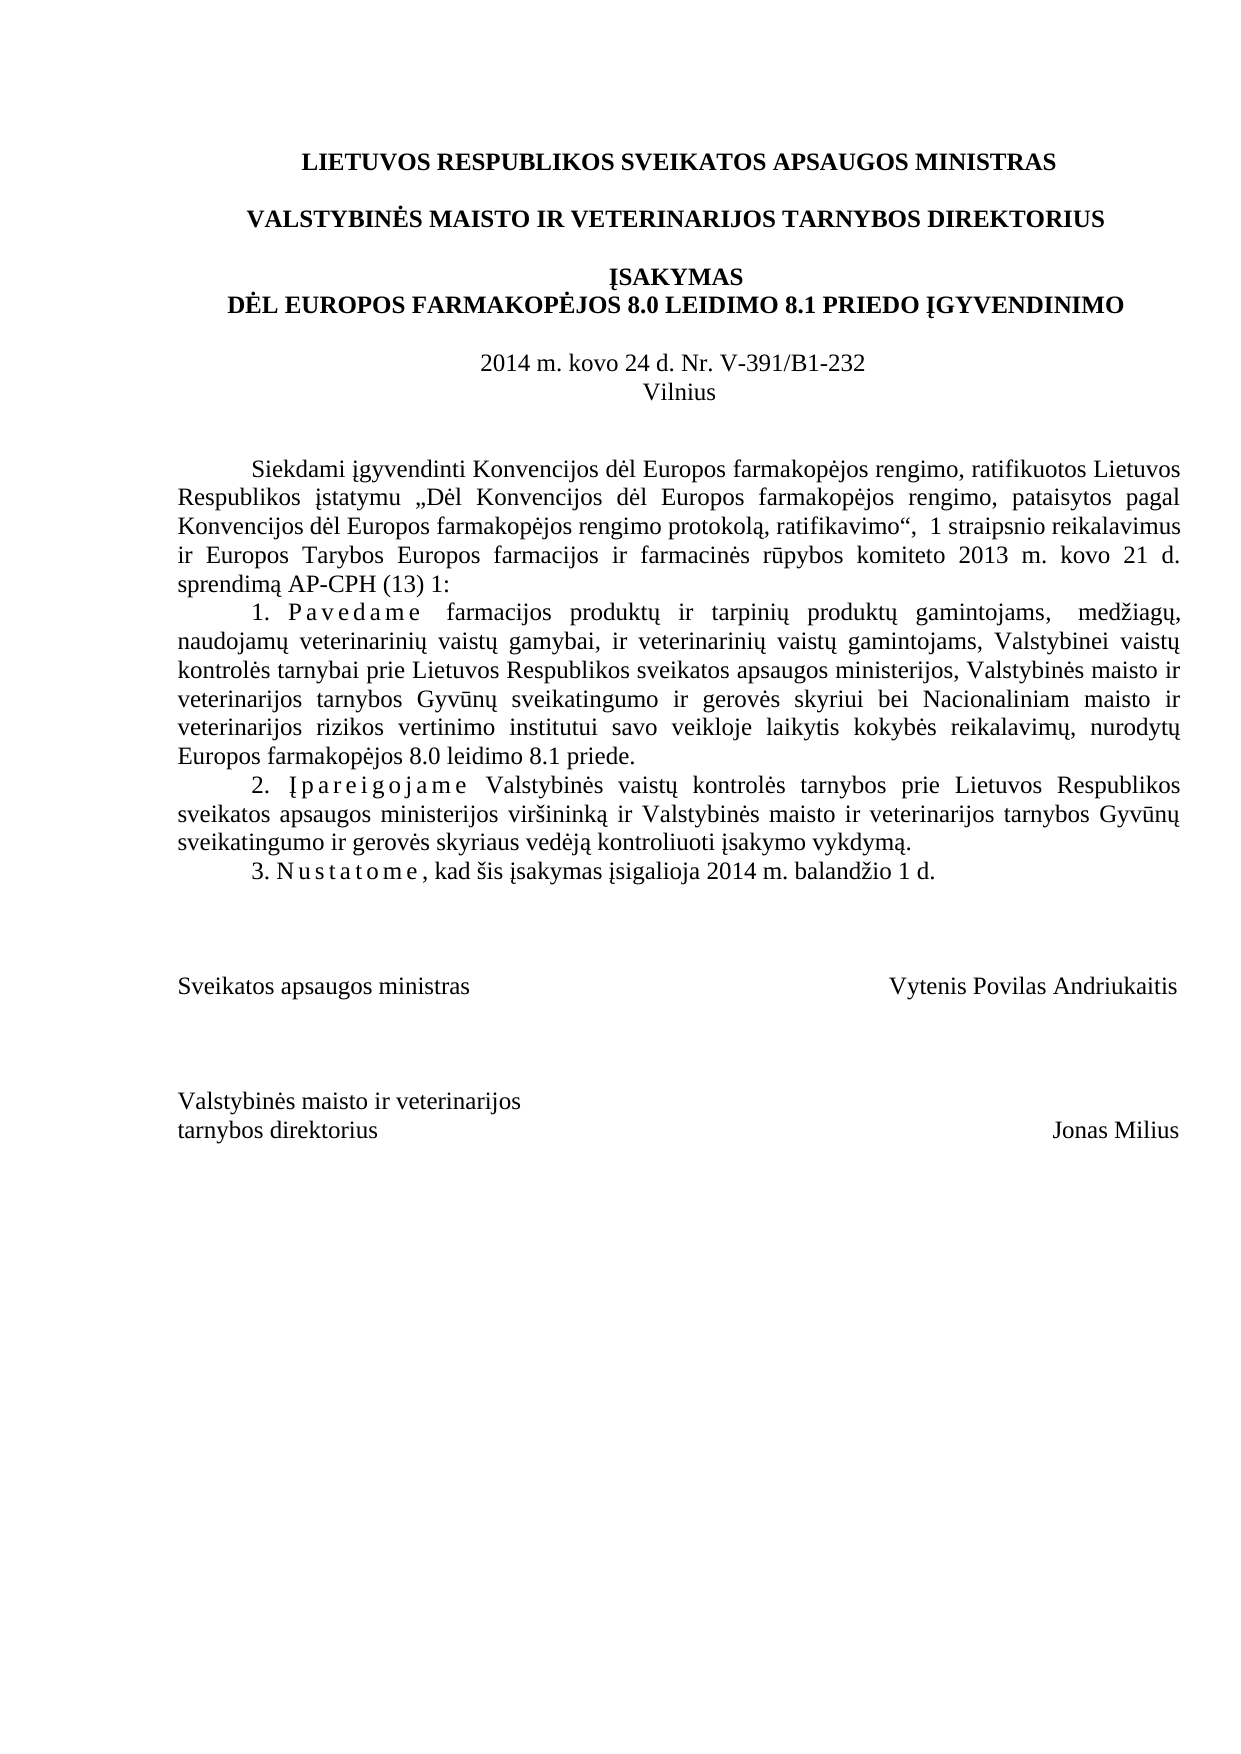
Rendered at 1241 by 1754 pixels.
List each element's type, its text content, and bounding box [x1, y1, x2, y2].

text DĖL EUROPOS FARMAKOPĖJOS 8.0 leidimo 8.1 PRIEDO ĮGYVENDINIMO [177, 291, 1181, 319]
text tarnybos direktorius Jonas Milius [177, 1115, 1181, 1144]
text VALSTYBINĖS MAISTO IR VETERINARIJOS TARNYBOS DIREKTORIUS [177, 204, 1181, 233]
text Valstybinės maisto ir veterinarijos [177, 1086, 1181, 1115]
text 3. Nustatome, kad šis įsakymas įsigalioja 2014 m. balandžio 1 d. [177, 856, 1181, 885]
text Vilnius [177, 377, 1181, 406]
text LIETUVOS RESPUBLIKOS SVEIKATOS APSAUGOS MINISTRAS [177, 147, 1181, 176]
text 2014 m. kovo 24 d. Nr. V-391/B1-232 [177, 348, 1181, 377]
text 2. Įpareigojame Valstybinės vaistų kontrolės tarnybos prie Lietuvos Respublikos sveikatos apsaugos ministerijos viršininką ir Valstybinės maisto ir veterinarijos tarnybos Gyvūnų sveikatingumo ir gerovės skyriaus vedėją kontroliuoti įsakymo vykdymą. [177, 770, 1181, 856]
text 1. Pavedame farmacijos produktų ir tarpinių produktų gamintojams, medžiagų, naudojamų veterinarinių vaistų gamybai, ir veterinarinių vaistų gamintojams, Valstybinei vaistų kontrolės tarnybai prie Lietuvos Respublikos sveikatos apsaugos ministerijos, Valstybinės maisto ir veterinarijos tarnybos Gyvūnų sveikatingumo ir gerovės skyriui bei Nacionaliniam maisto ir veterinarijos rizikos vertinimo institutui savo veikloje laikytis kokybės reikalavimų, nurodytų Europos farmakopėjos 8.0 leidimo 8.1 priede. [177, 597, 1181, 770]
text ĮSAKYMAS [177, 262, 1181, 291]
text Sveikatos apsaugos ministras Vytenis Povilas Andriukaitis [177, 971, 1181, 1000]
text Siekdami įgyvendinti Konvencijos dėl Europos farmakopėjos rengimo, ratifikuotos Lietuvos Respublikos įstatymu „Dėl Konvencijos dėl Europos farmakopėjos rengimo, pataisytos pagal Konvencijos dėl Europos farmakopėjos rengimo protokolą, ratifikavimo“, 1 straipsnio reikalavimus ir Europos Tarybos Europos farmacijos ir farmacinės rūpybos komiteto 2013 m. kovo 21 d. sprendimą AP-CPH (13) 1: [177, 454, 1181, 597]
